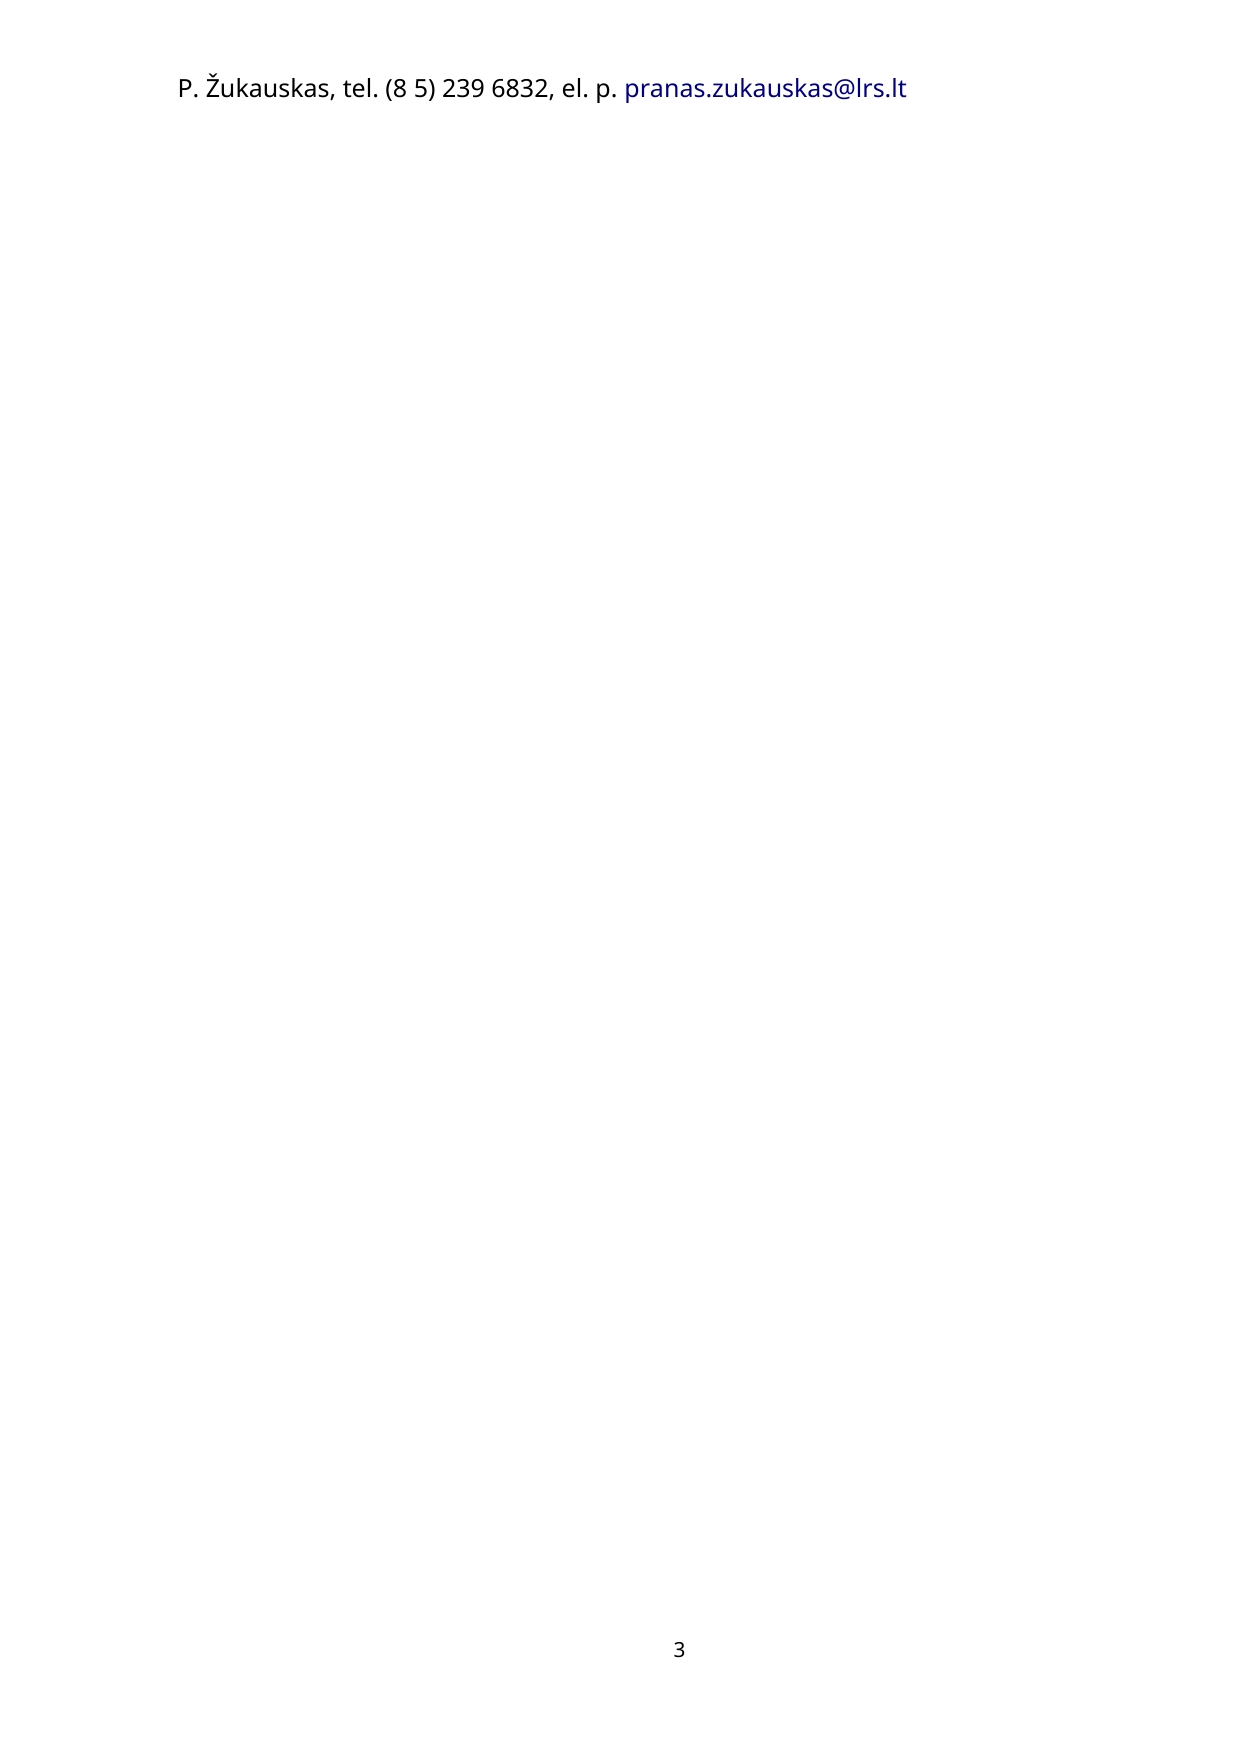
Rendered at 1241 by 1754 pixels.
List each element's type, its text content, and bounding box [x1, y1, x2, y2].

text P. Žukauskas, tel. (8 5) 239 6832, el. p. pranas.zukauskas@lrs.lt [177, 71, 1181, 105]
